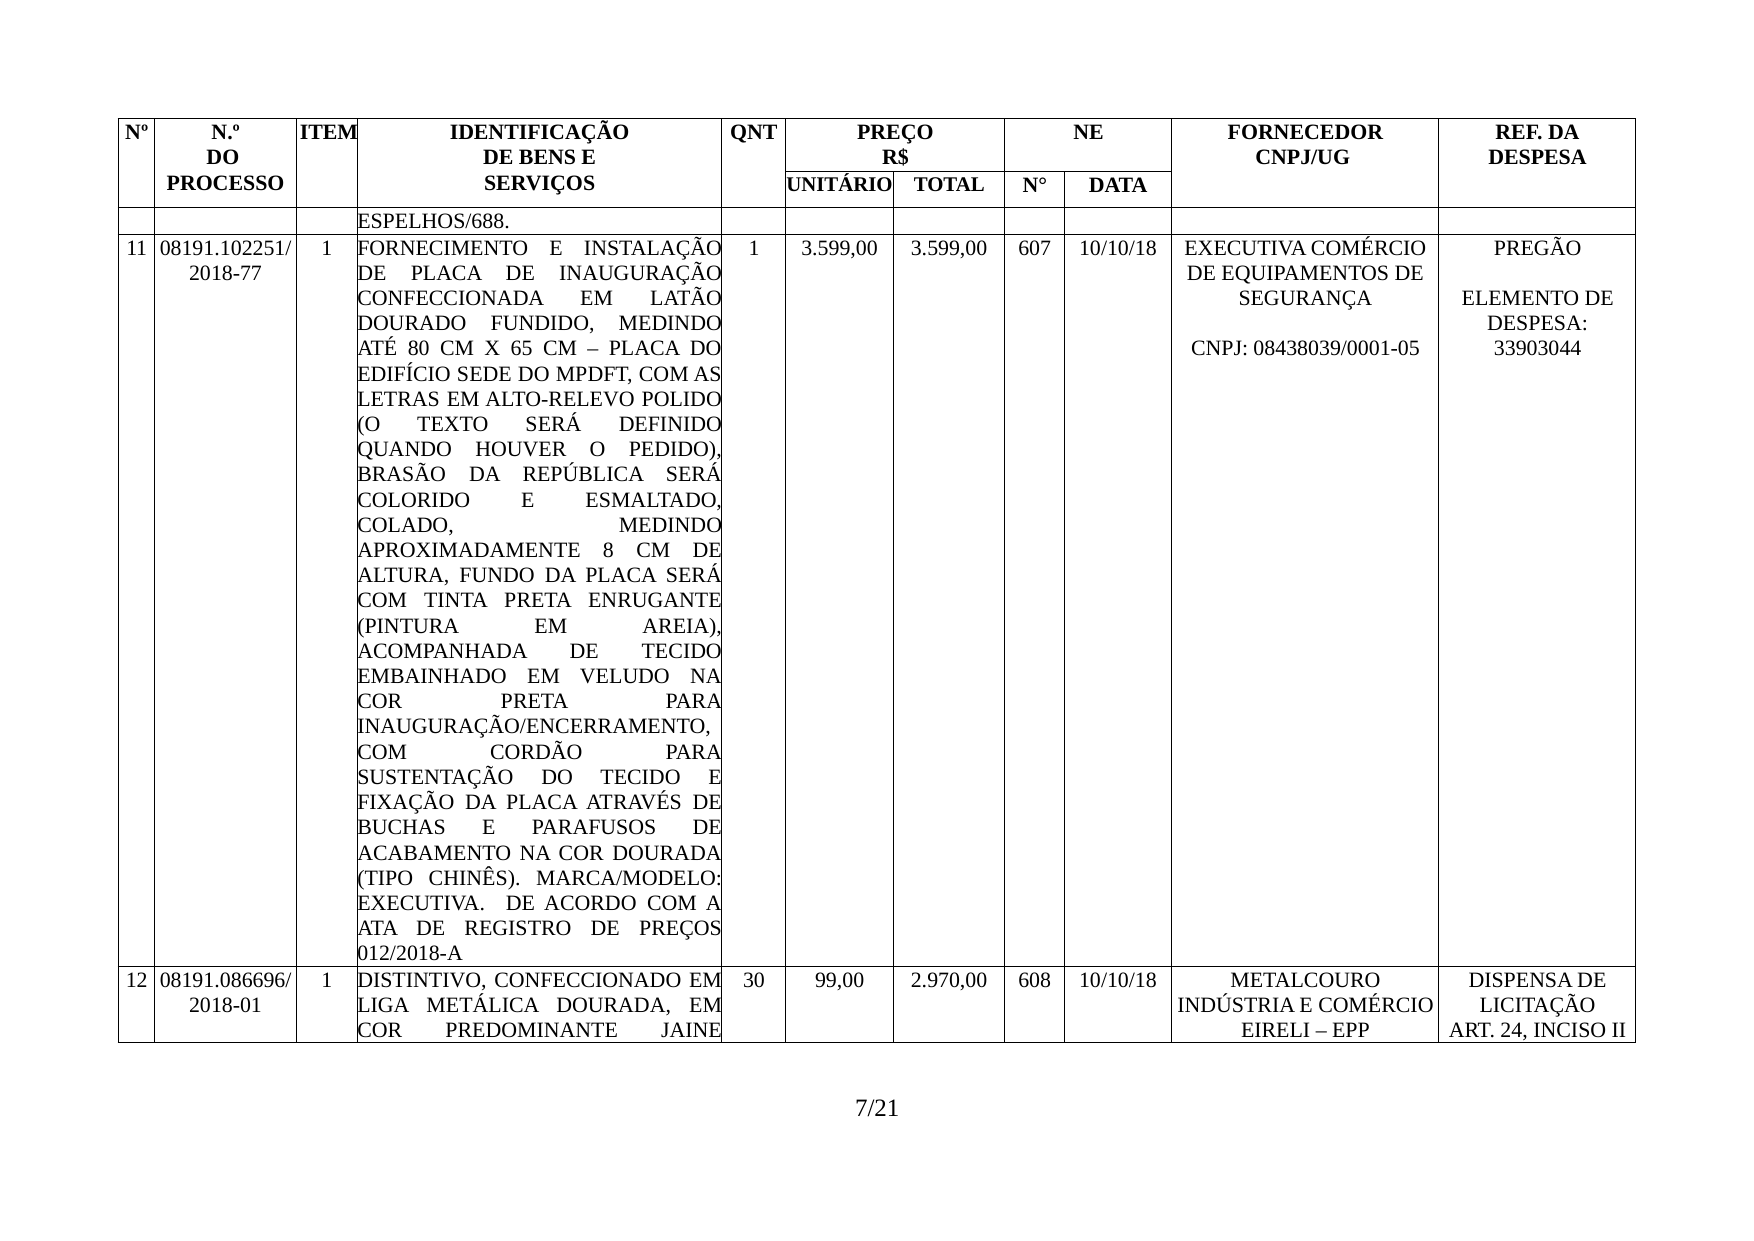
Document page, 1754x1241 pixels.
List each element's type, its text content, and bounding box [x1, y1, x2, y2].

table_header PREÇO R$ [786, 119, 1004, 171]
table_cell 1 [297, 967, 357, 1042]
table_cell 1 [722, 235, 785, 966]
table_header QNT [722, 119, 785, 207]
table_cell 3.599,00 [894, 235, 1004, 966]
table_cell [1172, 208, 1438, 233]
table_header REF. DA DESPESA [1439, 119, 1635, 207]
table_cell ESPELHOS/688. [358, 208, 721, 233]
table_cell 607 [1005, 235, 1064, 966]
table_header ITEM [297, 119, 357, 207]
table_cell [1439, 208, 1635, 233]
table_header Nº [119, 119, 154, 207]
table_cell DISPENSA DE LICITAÇÃO ART. 24, INCISO II [1439, 967, 1635, 1042]
table_cell 3.599,00 [786, 235, 893, 966]
table_cell 11 [119, 235, 154, 966]
table_cell EXECUTIVA COMÉRCIO DE EQUIPAMENTOS DE SEGURANÇA CNPJ: 08438039/0001-05 [1172, 235, 1438, 966]
table_cell N° [1005, 172, 1064, 207]
table_cell 608 [1005, 967, 1064, 1042]
table_header IDENTIFICAÇÃO DE BENS E SERVIÇOS [358, 119, 721, 207]
table_cell [786, 208, 893, 233]
table_cell PREGÃO ELEMENTO DE DESPESA: 33903044 [1439, 235, 1635, 966]
table_cell 99,00 [786, 967, 893, 1042]
table_cell 30 [722, 967, 785, 1042]
table_cell [155, 208, 296, 233]
table_cell 2.970,00 [894, 967, 1004, 1042]
table_cell TOTAL [894, 172, 1004, 207]
table_header FORNECEDOR CNPJ/UG [1172, 119, 1438, 207]
table_header NE [1005, 119, 1171, 171]
table_cell FORNECIMENTO E INSTALAÇÃO DE PLACA DE INAUGURAÇÃO CONFECCIONADA EM LATÃO DOURADO FUNDIDO, MEDINDO ATÉ 80 CM X 65 CM – PLACA DO EDIFÍCIO SEDE DO MPDFT, COM AS LETRAS EM ALTO-RELEVO POLIDO (O TEXTO SERÁ DEFINIDO QUANDO HOUVER O PEDIDO), BRASÃO DA REPÚBLICA SERÁ COLORIDO E ESMALTADO, COLADO, MEDINDO APROXIMADAMENTE 8 CM DE ALTURA, FUNDO DA PLACA SERÁ COM TINTA PRETA ENRUGANTE (PINTURA EM AREIA), ACOMPANHADA DE TECIDO EMBAINHADO EM VELUDO NA COR PRETA PARA INAUGURAÇÃO/ENCERRAMENTO, COM CORDÃO PARA SUSTENTAÇÃO DO TECIDO E FIXAÇÃO DA PLACA ATRAVÉS DE BUCHAS E PARAFUSOS DE ACABAMENTO NA COR DOURADA (TIPO CHINÊS). MARCA/MODELO: EXECUTIVA. DE ACORDO COM A ATA DE REGISTRO DE PREÇOS 012/2018-A [358, 235, 721, 966]
table_cell UNITÁRIO [786, 172, 893, 207]
table_cell METALCOURO INDÚSTRIA E COMÉRCIO EIRELI – EPP [1172, 967, 1438, 1042]
table_cell 1 [297, 235, 357, 966]
table_cell DATA [1065, 172, 1171, 207]
table_cell [1005, 208, 1064, 233]
table_cell DISTINTIVO, CONFECCIONADO EM LIGA METÁLICA DOURADA, EM COR PREDOMINANTE JAINE [358, 967, 721, 1042]
table_cell 10/10/18 [1065, 235, 1171, 966]
table_header N.º DO PROCESSO [155, 119, 296, 207]
table_cell 08191.086696/ 2018-01 [155, 967, 296, 1042]
table_cell 08191.102251/ 2018-77 [155, 235, 296, 966]
table_cell 10/10/18 [1065, 967, 1171, 1042]
table_cell 12 [119, 967, 154, 1042]
table_cell [722, 208, 785, 233]
table_cell [894, 208, 1004, 233]
table_cell [297, 208, 357, 233]
table_cell [1065, 208, 1171, 233]
table_cell [119, 208, 154, 233]
